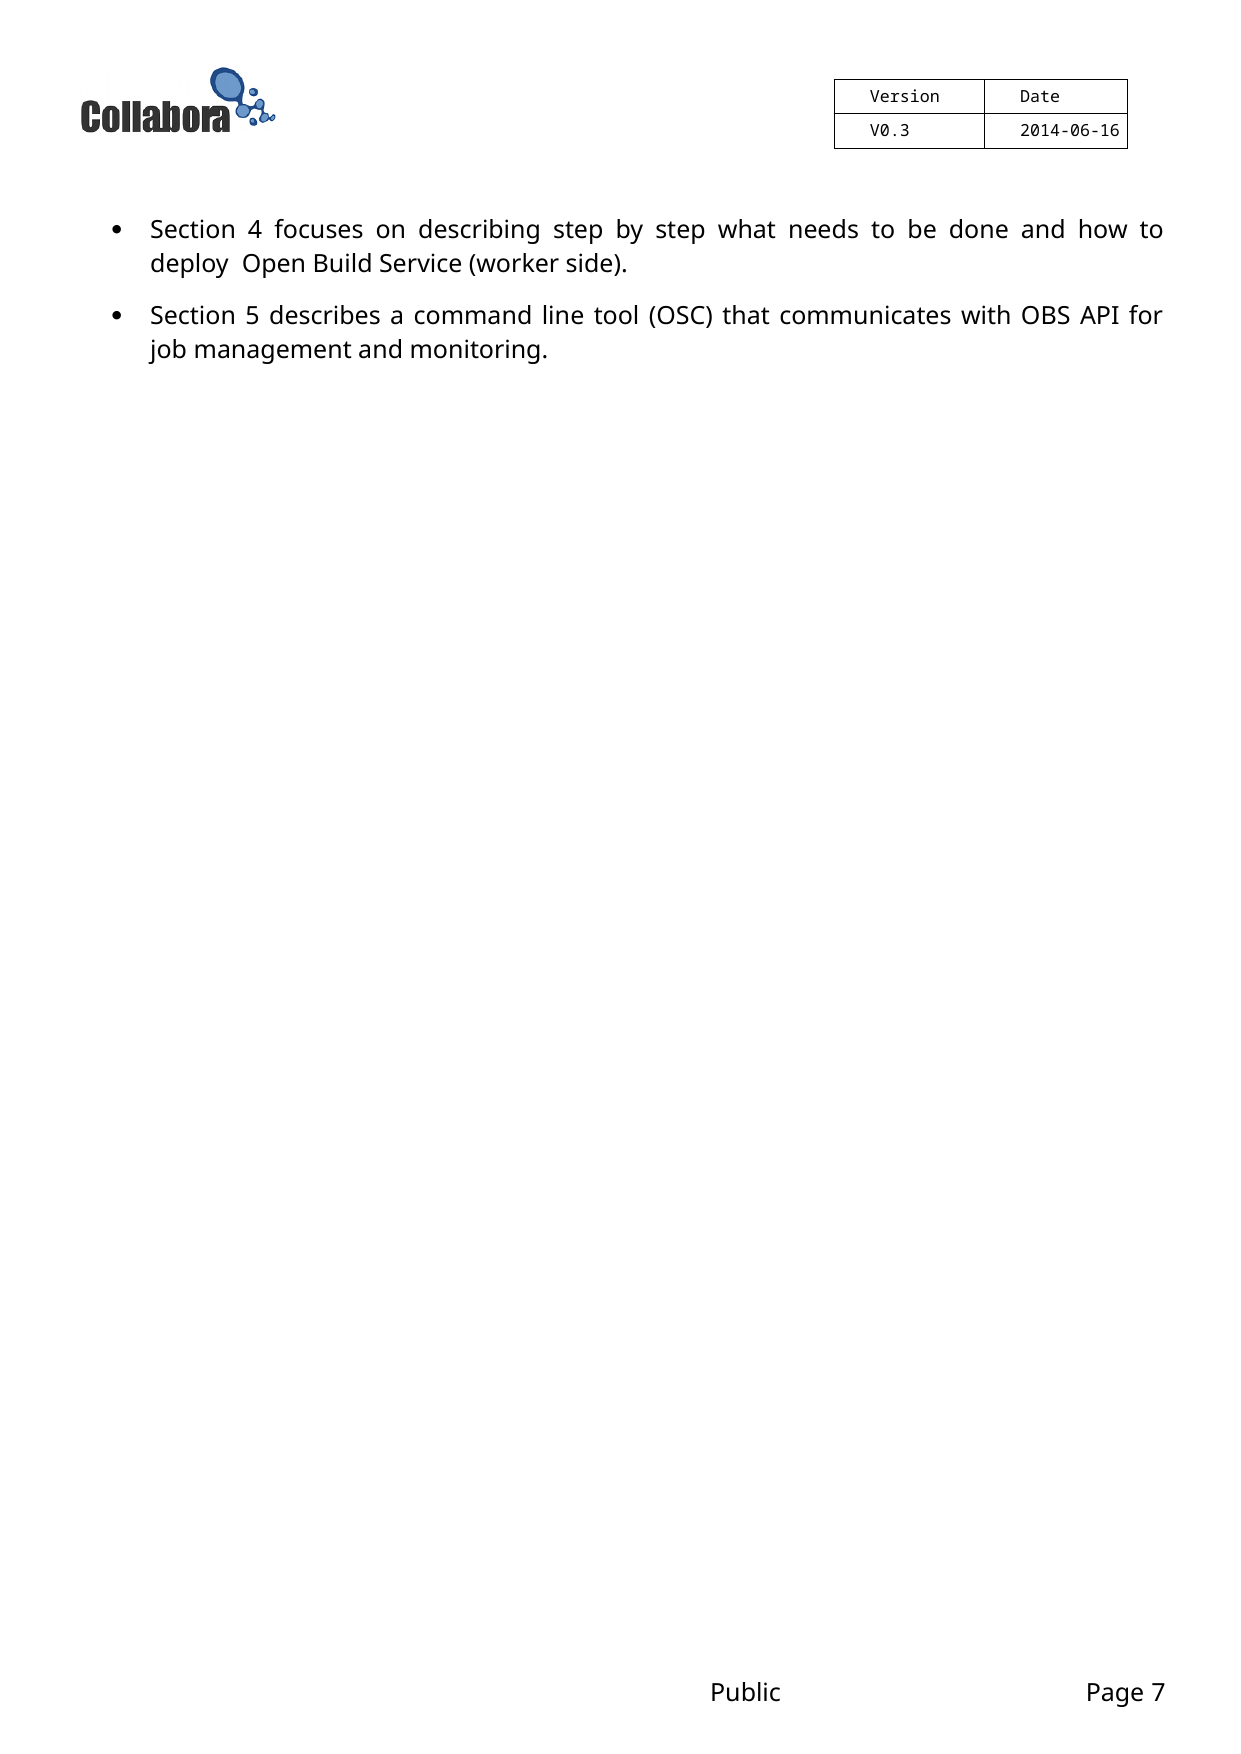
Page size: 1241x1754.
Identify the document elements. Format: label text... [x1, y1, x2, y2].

picture [79, 66, 276, 133]
list Section 4 focuses on describing step by step what needs to be done and how to deploy Open Build Service (worker side). [112, 212, 1165, 280]
list Section 5 describes a command line tool (OSC) that communicates with OBS API for job management and monitoring. [112, 298, 1165, 366]
